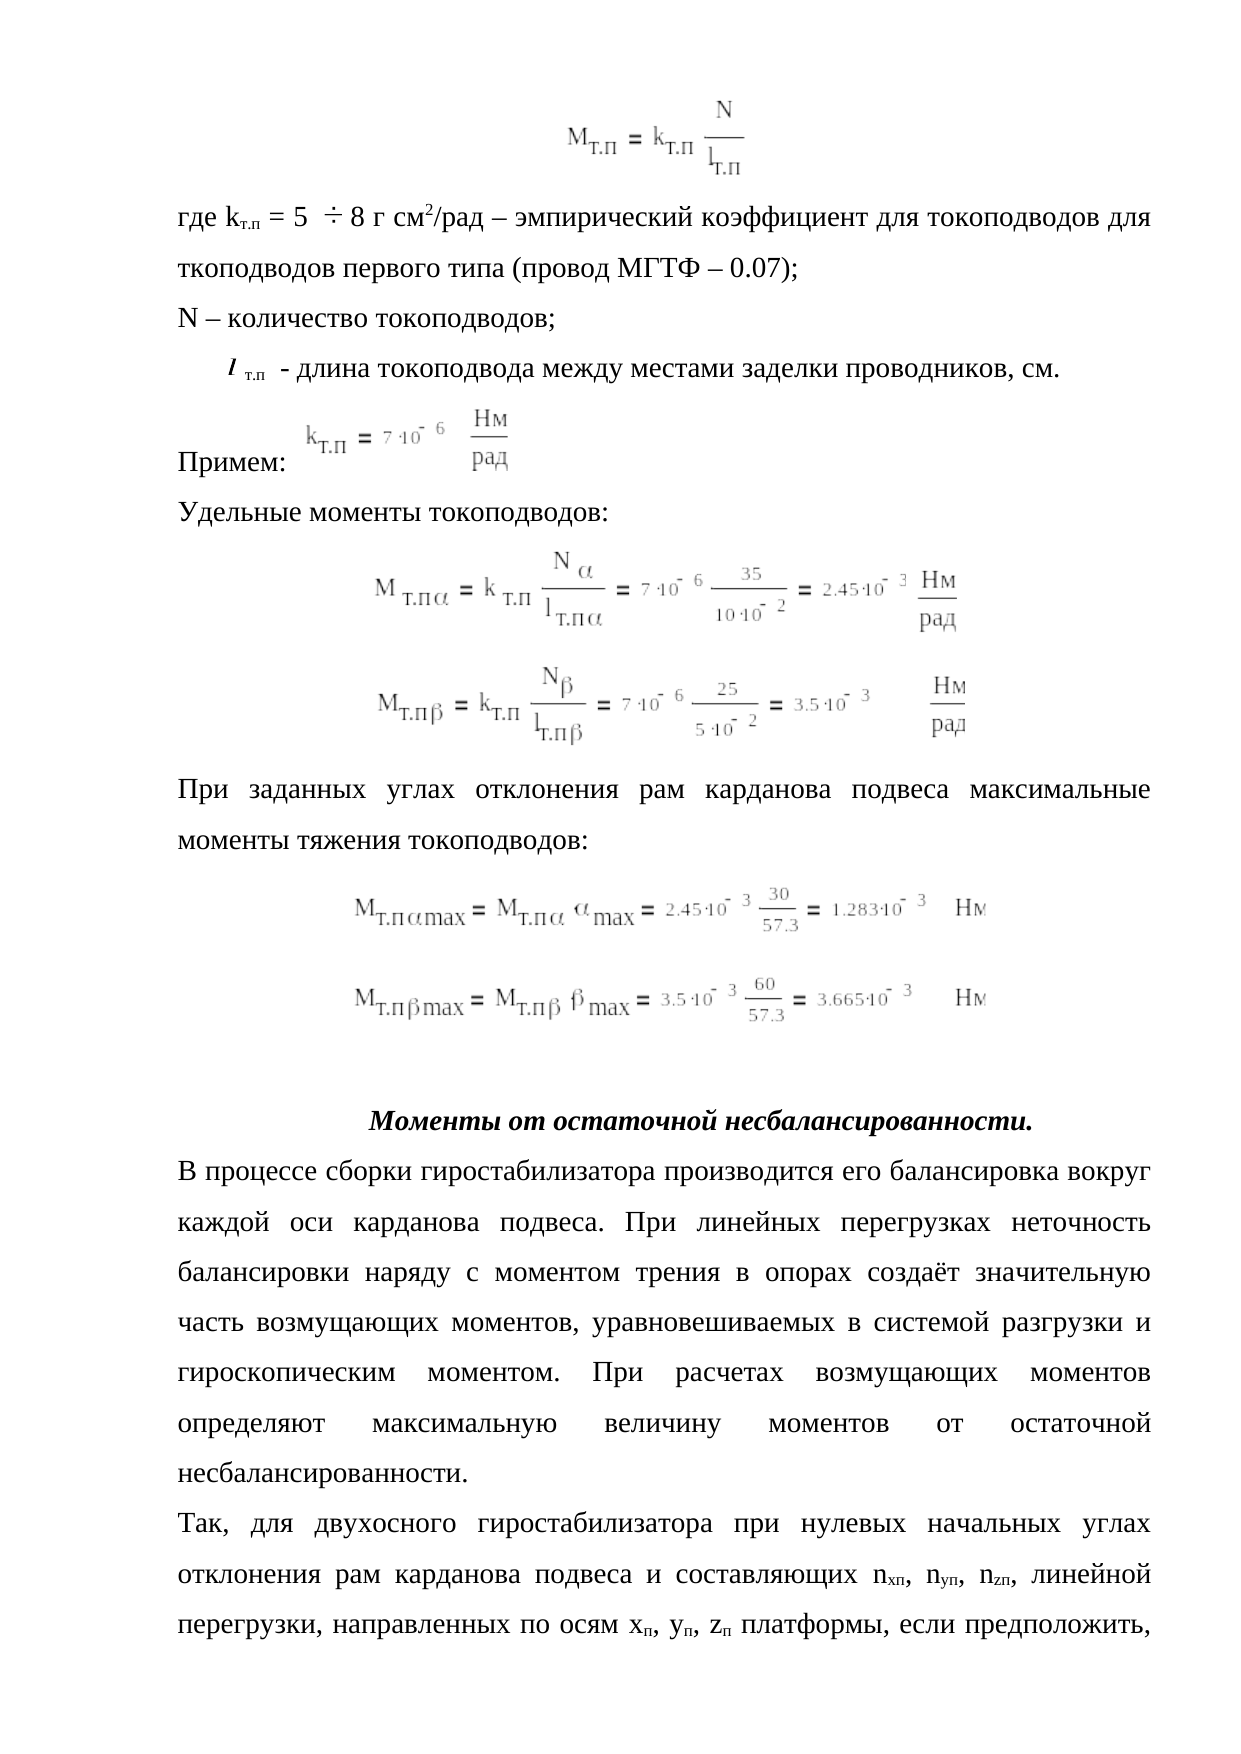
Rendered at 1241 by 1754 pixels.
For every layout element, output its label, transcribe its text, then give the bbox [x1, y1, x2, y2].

text Примем: [177, 401, 1152, 477]
text т.п - длина токоподвода между местами заделки проводников, см. [177, 350, 1152, 384]
text Моменты от остаточной несбалансированности. [177, 1103, 1152, 1137]
text где kт.п = 5 8 г см2/рад – эмпирический коэффициент для токоподводов для ткоподводов первого типа (провод МГТФ – 0.07); [177, 199, 1152, 283]
text Удельные моменты токоподводов: [177, 494, 1152, 528]
text Так, для двухосного гиростабилизатора при нулевых начальных углах отклонения рам карданова подвеса и составляющих nxп, nyп, nzп, линейной перегрузки, направленных по осям xп, yп, zп платформы, если предположить, [177, 1506, 1152, 1640]
text В процессе сборки гиростабилизатора производится его балансировка вокруг каждой оси карданова подвеса. При линейных перегрузках неточность балансировки наряду с моментом трения в опорах создаёт значительную часть возмущающих моментов, уравновешиваемых в системой разгрузки и гироскопическим моментом. При расчетах возмущающих моментов определяют максимальную величину моментов от остаточной несбалансированности. [177, 1153, 1152, 1489]
text N – количество токоподводов; [177, 300, 1152, 334]
text При заданных углах отклонения рам карданова подвеса максимальные моменты тяжения токоподводов: [177, 772, 1152, 856]
